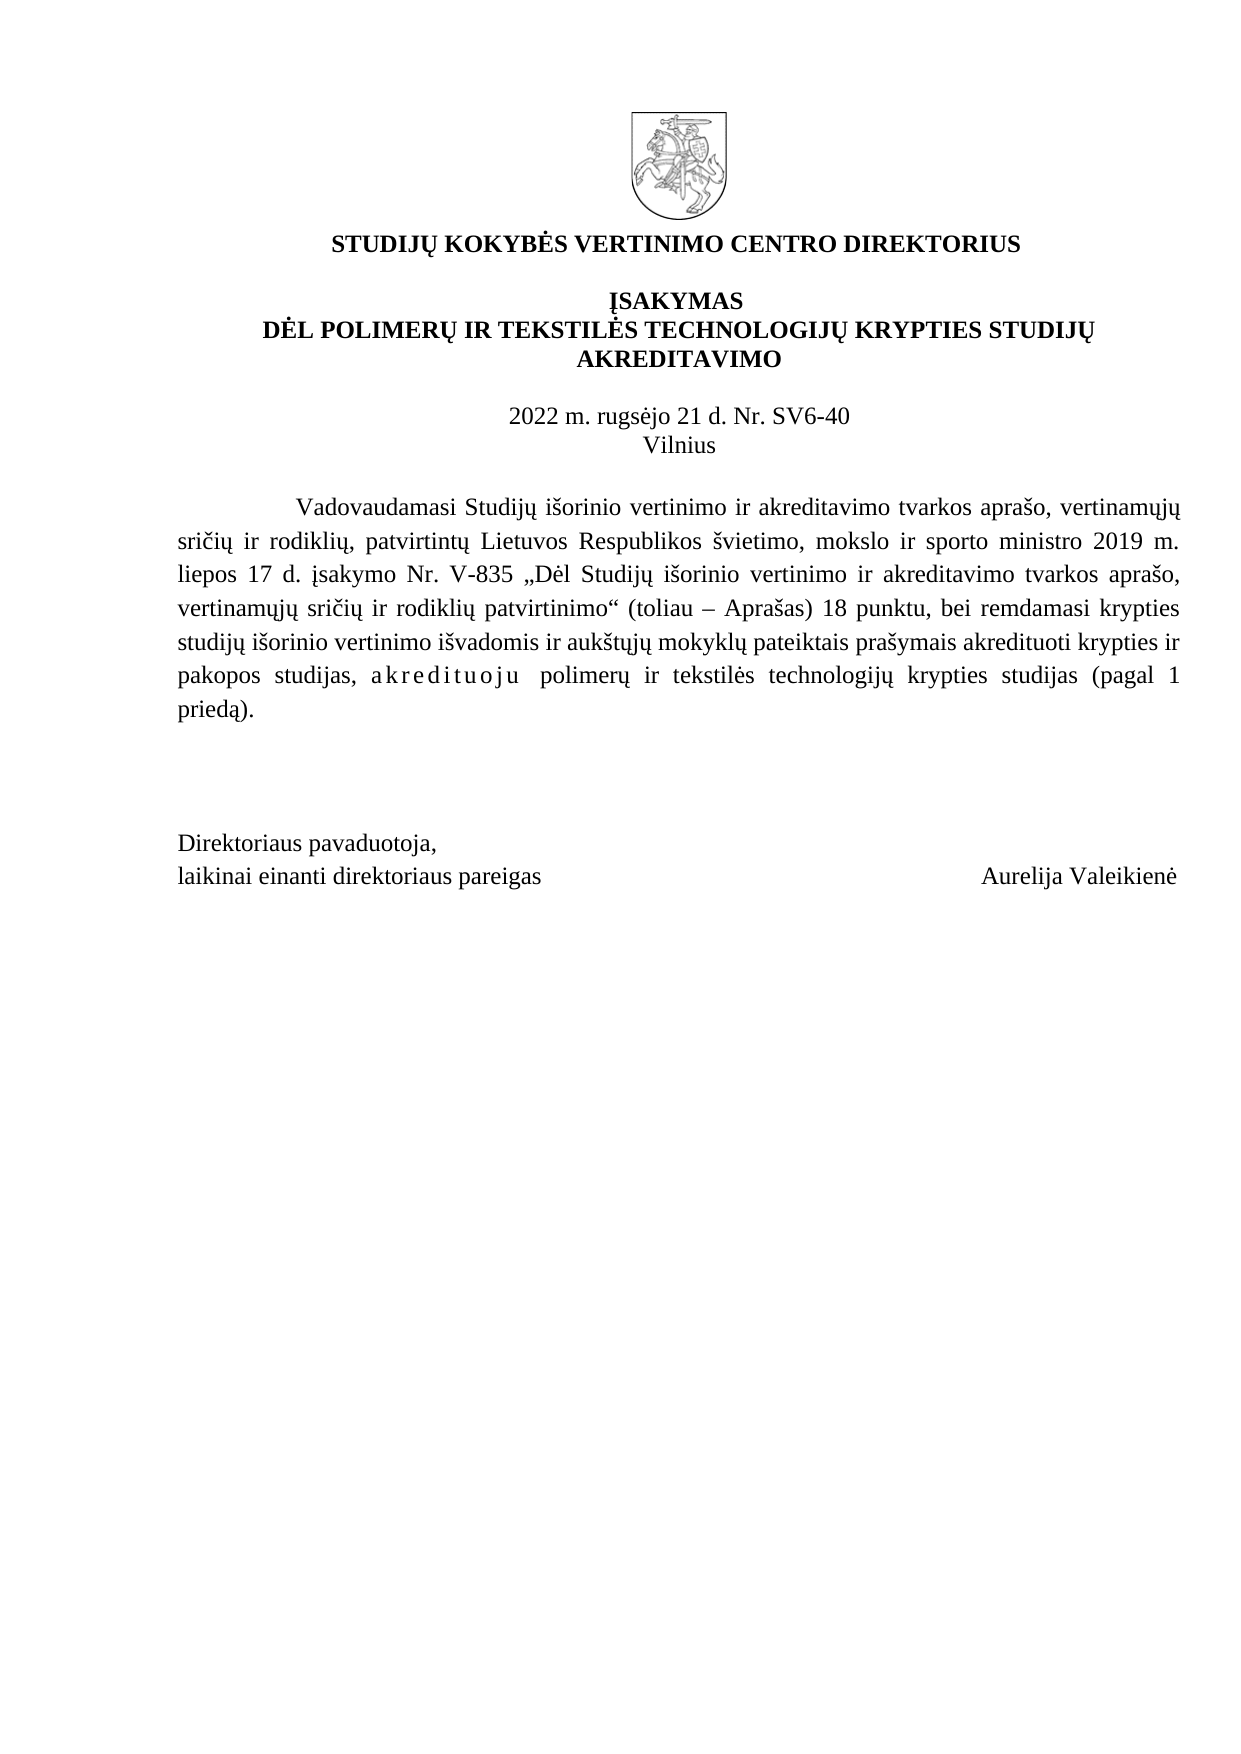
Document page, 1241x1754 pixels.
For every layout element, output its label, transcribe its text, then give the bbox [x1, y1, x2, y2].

text ĮSAKYMAS [177, 286, 1181, 315]
text STUDIJŲ KOKYBĖS VERTINIMO CENTRO DIREKTORIUS [177, 229, 1181, 258]
text Vilnius [177, 430, 1181, 459]
text Direktoriaus pavaduotoja, [177, 828, 1181, 857]
text 2022 m. rugsėjo 21 d. Nr. SV6-40 [177, 401, 1181, 430]
text Vadovaudamasi Studijų išorinio vertinimo ir akreditavimo tvarkos aprašo, vertinamųjų sričių ir rodiklių, patvirtintų Lietuvos Respublikos švietimo, mokslo ir sporto ministro 2019 m. liepos 17 d. įsakymo Nr. V-835 „Dėl Studijų išorinio vertinimo ir akreditavimo tvarkos aprašo, vertinamųjų sričių ir rodiklių patvirtinimo“ (toliau – Aprašas) 18 punktu, bei remdamasi krypties studijų išorinio vertinimo išvadomis ir aukštųjų mokyklų pateiktais prašymais akredituoti krypties ir pakopos studijas, akredituoju polimerų ir tekstilės technologijų krypties studijas (pagal 1 priedą). [177, 492, 1181, 722]
text DĖL POLIMERŲ IR TEKSTILĖS TECHNOLOGIJŲ KRYPTIES STUDIJŲ AKREDITAVIMO [177, 315, 1181, 373]
text laikinai einanti direktoriaus pareigas Aurelija Valeikienė [177, 861, 1181, 890]
